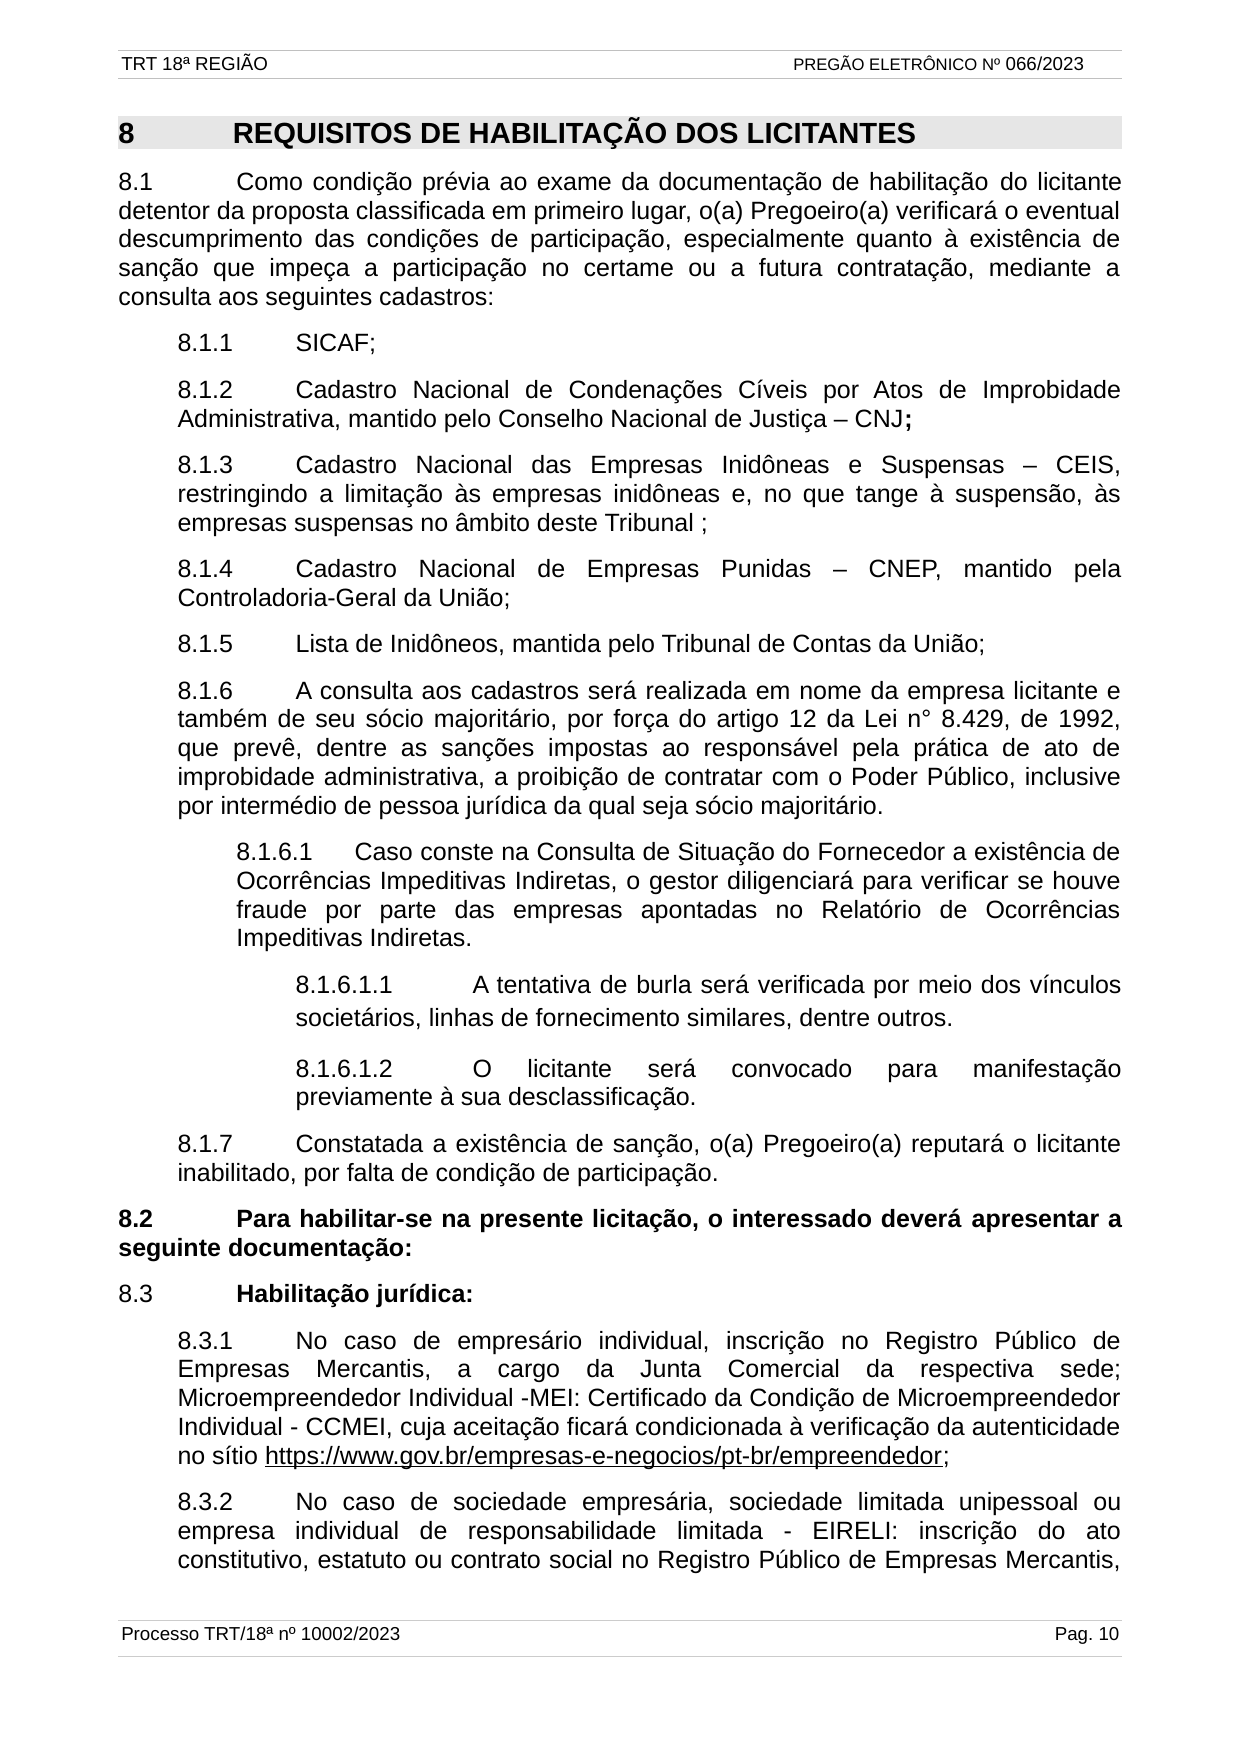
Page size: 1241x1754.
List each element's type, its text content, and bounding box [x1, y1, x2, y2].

text 8.1 Como condição prévia ao exame da documentação de habilitação do licitante detentor da proposta classificada em primeiro lugar, o(a) Pregoeiro(a) verificará o eventual descumprimento das condições de participação, especialmente quanto à existência de sanção que impeça a participação no certame ou a futura contratação, mediante a consulta aos seguintes cadastros: [118, 167, 1122, 311]
text 8.1.2 Cadastro Nacional de Condenações Cíveis por Atos de Improbidade Administrativa, mantido pelo Conselho Nacional de Justiça – CNJ; [177, 375, 1122, 432]
list 8.1.6.1.1 A tentativa de burla será verificada por meio dos vínculos societários, linhas de fornecimento similares, dentre outros. [295, 970, 1122, 1032]
text 8.3 Habilitação jurídica: [118, 1279, 1122, 1308]
text 8.3.2 No caso de sociedade empresária, sociedade limitada unipessoal ou empresa individual de responsabilidade limitada - EIRELI: inscrição do ato constitutivo, estatuto ou contrato social no Registro Público de Empresas Mercantis, [177, 1487, 1122, 1573]
text 8.1.3 Cadastro Nacional das Empresas Inidôneas e Suspensas – CEIS, restringindo a limitação às empresas inidôneas e, no que tange à suspensão, às empresas suspensas no âmbito deste Tribunal ; [177, 450, 1122, 536]
text 8.1.6 A consulta aos cadastros será realizada em nome da empresa licitante e também de seu sócio majoritário, por força do artigo 12 da Lei n° 8.429, de 1992, que prevê, dentre as sanções impostas ao responsável pela prática de ato de improbidade administrativa, a proibição de contratar com o Poder Público, inclusive por intermédio de pessoa jurídica da qual seja sócio majoritário. [177, 676, 1122, 819]
text 8.3.1 No caso de empresário individual, inscrição no Registro Público de Empresas Mercantis, a cargo da Junta Comercial da respectiva sede; Microempreendedor Individual -MEI: Certificado da Condição de Microempreendedor Individual - CCMEI, cuja aceitação ficará condicionada à verificação da autenticidade no sítio https://www.gov.br/empresas-e-negocios/pt-br/empreendedor; [177, 1326, 1122, 1469]
text 8.1.7 Constatada a existência de sanção, o(a) Pregoeiro(a) reputará o licitante inabilitado, por falta de condição de participação. [177, 1129, 1122, 1186]
text 8 REQUISITOS DE HABILITAÇÃO DOS LICITANTES [118, 116, 1122, 149]
text 8.1.1 SICAF; [177, 328, 1122, 357]
text 8.1.5 Lista de Inidôneos, mantida pelo Tribunal de Contas da União; [177, 629, 1122, 658]
text 8.1.4 Cadastro Nacional de Empresas Punidas – CNEP, mantido pela Controladoria-Geral da União; [177, 554, 1122, 611]
text 8.1.6.1.2 O licitante será convocado para manifestação previamente à sua desclassificação. [295, 1053, 1122, 1111]
text 8.1.6.1 Caso conste na Consulta de Situação do Fornecedor a existência de Ocorrências Impeditivas Indiretas, o gestor diligenciará para verificar se houve fraude por parte das empresas apontadas no Relatório de Ocorrências Impeditivas Indiretas. [236, 837, 1122, 952]
text 8.2 Para habilitar-se na presente licitação, o interessado deverá apresentar a seguinte documentação: [118, 1204, 1122, 1261]
